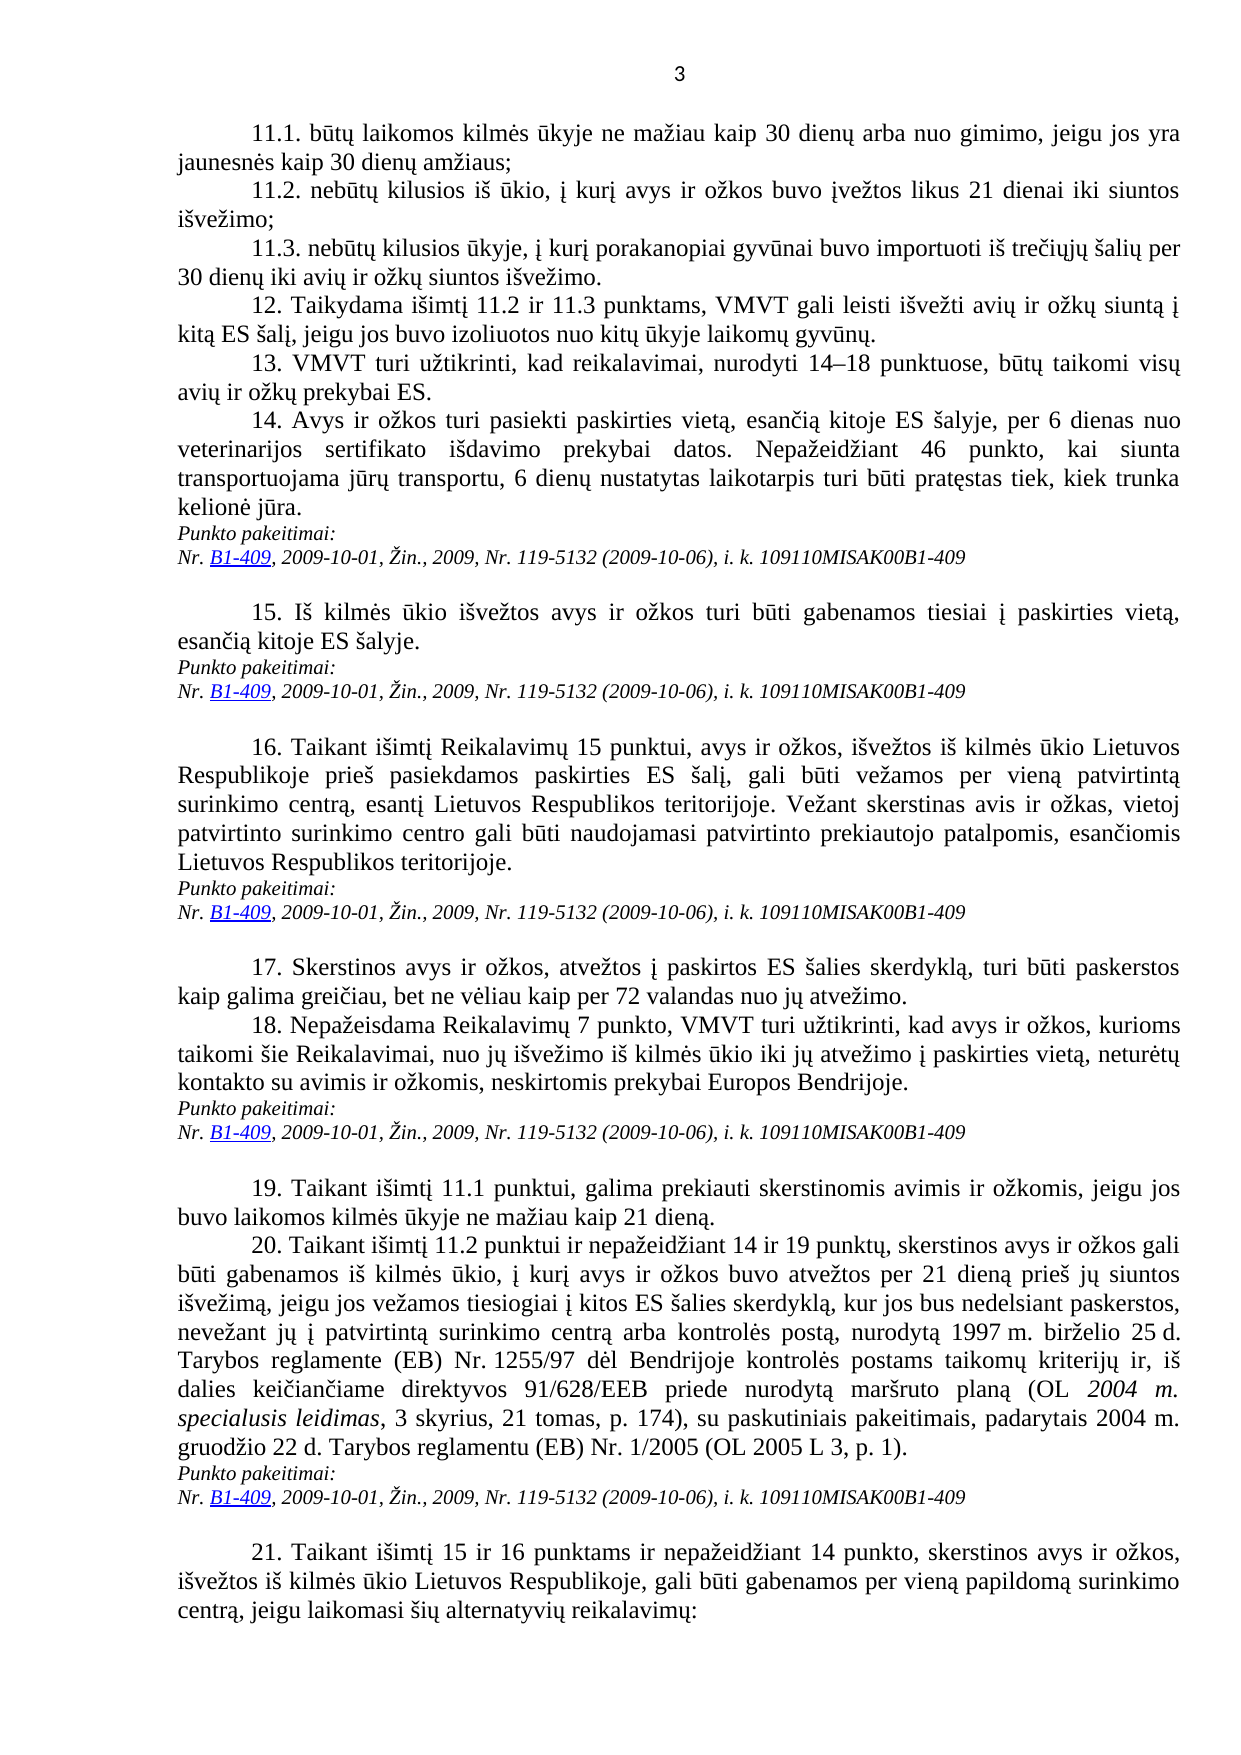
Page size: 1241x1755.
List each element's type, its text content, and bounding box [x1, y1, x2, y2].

text 11.3. nebūtų kilusios ūkyje, į kurį porakanopiai gyvūnai buvo importuoti iš trečiųjų šalių per 30 dienų iki avių ir ožkų siuntos išvežimo. [177, 233, 1181, 291]
text Nr. B1-409, 2009-10-01, Žin., 2009, Nr. 119-5132 (2009-10-06), i. k. 109110MISAK00B1-409 [177, 1485, 1181, 1509]
text 17. Skerstinos avys ir ožkos, atvežtos į paskirtos ES šalies skerdyklą, turi būti paskerstos kaip galima greičiau, bet ne vėliau kaip per 72 valandas nuo jų atvežimo. [177, 952, 1181, 1010]
text Nr. B1-409, 2009-10-01, Žin., 2009, Nr. 119-5132 (2009-10-06), i. k. 109110MISAK00B1-409 [177, 900, 1181, 924]
text 21. Taikant išimtį 15 ir 16 punktams ir nepažeidžiant 14 punkto, skerstinos avys ir ožkos, išvežtos iš kilmės ūkio Lietuvos Respublikoje, gali būti gabenamos per vieną papildomą surinkimo centrą, jeigu laikomasi šių alternatyvių reikalavimų: [177, 1537, 1181, 1624]
text 15. Iš kilmės ūkio išvežtos avys ir ožkos turi būti gabenamos tiesiai į paskirties vietą, esančią kitoje ES šalyje. [177, 597, 1181, 655]
text 11.2. nebūtų kilusios iš ūkio, į kurį avys ir ožkos buvo įvežtos likus 21 dienai iki siuntos išvežimo; [177, 176, 1181, 233]
text 14. Avys ir ožkos turi pasiekti paskirties vietą, esančią kitoje ES šalyje, per 6 dienas nuo veterinarijos sertifikato išdavimo prekybai datos. Nepažeidžiant 46 punkto, kai siunta transportuojama jūrų transportu, 6 dienų nustatytas laikotarpis turi būti pratęstas tiek, kiek trunka kelionė jūra. [177, 406, 1181, 521]
text 11.1. būtų laikomos kilmės ūkyje ne mažiau kaip 30 dienų arba nuo gimimo, jeigu jos yra jaunesnės kaip 30 dienų amžiaus; [177, 118, 1181, 176]
text Nr. B1-409, 2009-10-01, Žin., 2009, Nr. 119-5132 (2009-10-06), i. k. 109110MISAK00B1-409 [177, 679, 1181, 703]
text Punkto pakeitimai: [177, 1461, 1181, 1485]
text Punkto pakeitimai: [177, 1096, 1181, 1120]
text Nr. B1-409, 2009-10-01, Žin., 2009, Nr. 119-5132 (2009-10-06), i. k. 109110MISAK00B1-409 [177, 545, 1181, 569]
text Punkto pakeitimai: [177, 655, 1181, 679]
text 12. Taikydama išimtį 11.2 ir 11.3 punktams, VMVT gali leisti išvežti avių ir ožkų siuntą į kitą ES šalį, jeigu jos buvo izoliuotos nuo kitų ūkyje laikomų gyvūnų. [177, 291, 1181, 348]
text Nr. B1-409, 2009-10-01, Žin., 2009, Nr. 119-5132 (2009-10-06), i. k. 109110MISAK00B1-409 [177, 1120, 1181, 1144]
text 13. VMVT turi užtikrinti, kad reikalavimai, nurodyti 14–18 punktuose, būtų taikomi visų avių ir ožkų prekybai ES. [177, 348, 1181, 406]
text 18. Nepažeisdama Reikalavimų 7 punkto, VMVT turi užtikrinti, kad avys ir ožkos, kurioms taikomi šie Reikalavimai, nuo jų išvežimo iš kilmės ūkio iki jų atvežimo į paskirties vietą, neturėtų kontakto su avimis ir ožkomis, neskirtomis prekybai Europos Bendrijoje. [177, 1010, 1181, 1096]
text 20. Taikant išimtį 11.2 punktui ir nepažeidžiant 14 ir 19 punktų, skerstinos avys ir ožkos gali būti gabenamos iš kilmės ūkio, į kurį avys ir ožkos buvo atvežtos per 21 dieną prieš jų siuntos išvežimą, jeigu jos vežamos tiesiogiai į kitos ES šalies skerdyklą, kur jos bus nedelsiant paskerstos, nevežant jų į patvirtintą surinkimo centrą arba kontrolės postą, nurodytą 1997 m. birželio 25 d. Tarybos reglamente (EB) Nr. 1255/97 dėl Bendrijoje kontrolės postams taikomų kriterijų ir, iš dalies keičiančiame direktyvos 91/628/EEB priede nurodytą maršruto planą (OL 2004 m. specialusis leidimas, 3 skyrius, 21 tomas, p. 174), su paskutiniais pakeitimais, padarytais 2004 m. gruodžio 22 d. Tarybos reglamentu (EB) Nr. 1/2005 (OL 2005 L 3, p. 1). [177, 1231, 1181, 1461]
text 19. Taikant išimtį 11.1 punktui, galima prekiauti skerstinomis avimis ir ožkomis, jeigu jos buvo laikomos kilmės ūkyje ne mažiau kaip 21 dieną. [177, 1173, 1181, 1231]
text Punkto pakeitimai: [177, 521, 1181, 545]
text Punkto pakeitimai: [177, 876, 1181, 900]
text 16. Taikant išimtį Reikalavimų 15 punktui, avys ir ožkos, išvežtos iš kilmės ūkio Lietuvos Respublikoje prieš pasiekdamos paskirties ES šalį, gali būti vežamos per vieną patvirtintą surinkimo centrą, esantį Lietuvos Respublikos teritorijoje. Vežant skerstinas avis ir ožkas, vietoj patvirtinto surinkimo centro gali būti naudojamasi patvirtinto prekiautojo patalpomis, esančiomis Lietuvos Respublikos teritorijoje. [177, 732, 1181, 876]
